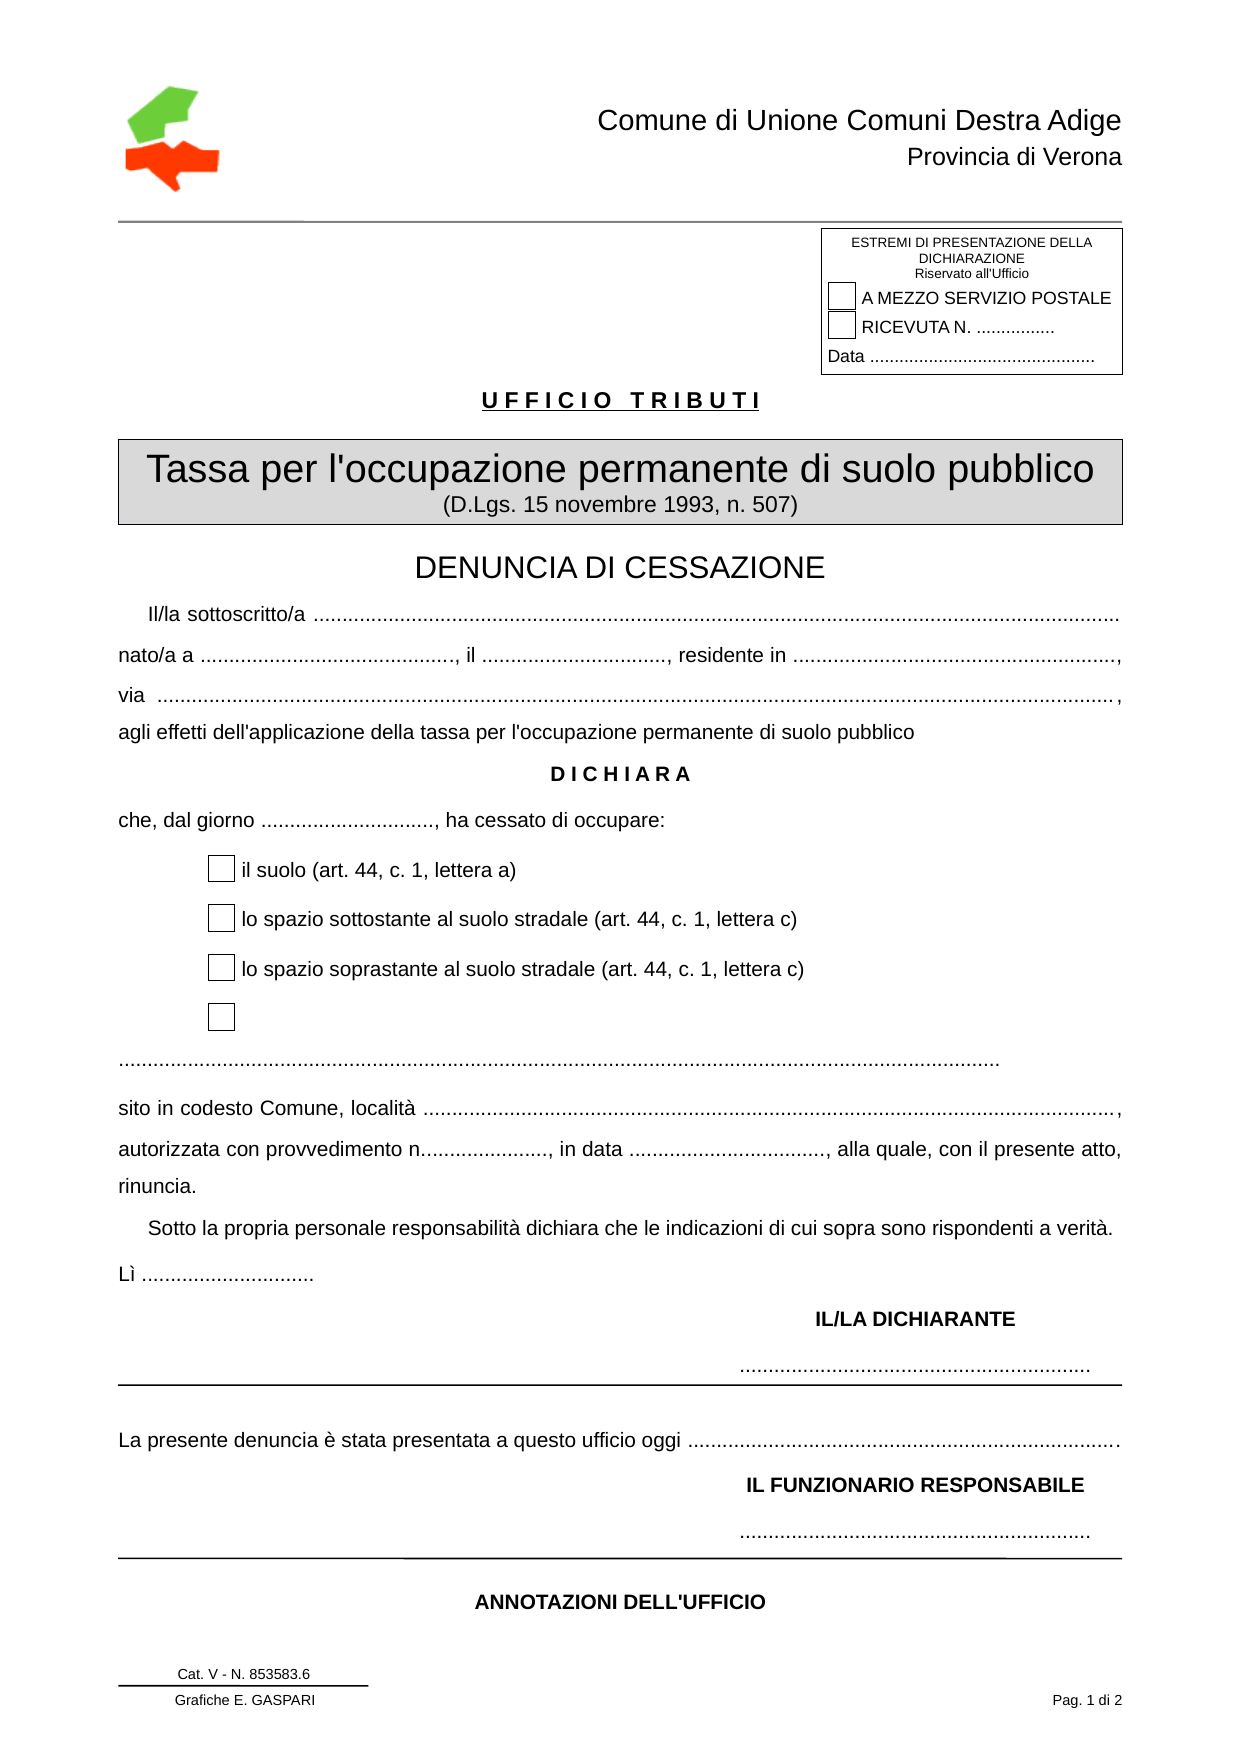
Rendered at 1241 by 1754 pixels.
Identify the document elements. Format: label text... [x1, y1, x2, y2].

table_header [118, 228, 821, 374]
text sito in codesto Comune, località ........................................................................................................................, autorizzata con provvedimento n......................, in data .................................., alla quale, con il presente atto, rinuncia. [118, 1092, 1122, 1197]
text La presente denuncia è stata presentata a questo ufficio oggi ........................................................................... [118, 1424, 1122, 1453]
text IL/LA DICHIARANTE [709, 1307, 1122, 1331]
table_header ESTREMI DI PRESENTAZIONE DELLA DICHIARAZIONE Riservato all'Ufficio A MEZZO SERVIZIO POSTALE RICEVUTA N. ................ Data .............................................. [822, 229, 1122, 374]
subtitle IL FUNZIONARIO RESPONSABILE [709, 1473, 1122, 1497]
text Provincia di Verona [224, 142, 1122, 171]
text Il/la sottoscritto/a ............................................................................................................................................ nato/a a ............................................, il ................................, residente in ........................................................, via ......................................................................................................................................................................, agli effetti dell'applicazione della tassa per l'occupazione permanente di suolo pubblico [118, 598, 1122, 744]
text Lì .............................. [118, 1258, 1122, 1287]
text lo spazio soprastante al suolo stradale (art. 44, c. 1, lettera c) [118, 953, 1122, 981]
table_header Tassa per l'occupazione permanente di suolo pubblico (D.Lgs. 15 novembre 1993, n. 507) [119, 440, 1122, 523]
text che, dal giorno .............................., ha cessato di occupare: [118, 804, 1122, 833]
text ............................................................. [709, 1515, 1122, 1544]
text ......................................................................................................................................................... [118, 1002, 1122, 1071]
text ............................................................. [709, 1349, 1122, 1378]
text Sotto la propria personale responsabilità dichiara che le indicazioni di cui sopra sono rispondenti a verità. [118, 1216, 1122, 1240]
text Comune di Unione Comuni Destra Adige [224, 103, 1122, 137]
picture [122, 73, 224, 204]
subtitle ANNOTAZIONI DELL'UFFICIO [118, 1590, 1122, 1614]
subtitle DENUNCIA DI CESSAZIONE [118, 549, 1122, 585]
text lo spazio sottostante al suolo stradale (art. 44, c. 1, lettera c) [118, 903, 1122, 932]
subtitle D I C H I A R A [118, 762, 1122, 786]
subtitle U F F I C I O T R I B U T I [118, 387, 1122, 413]
text il suolo (art. 44, c. 1, lettera a) [118, 854, 1122, 883]
